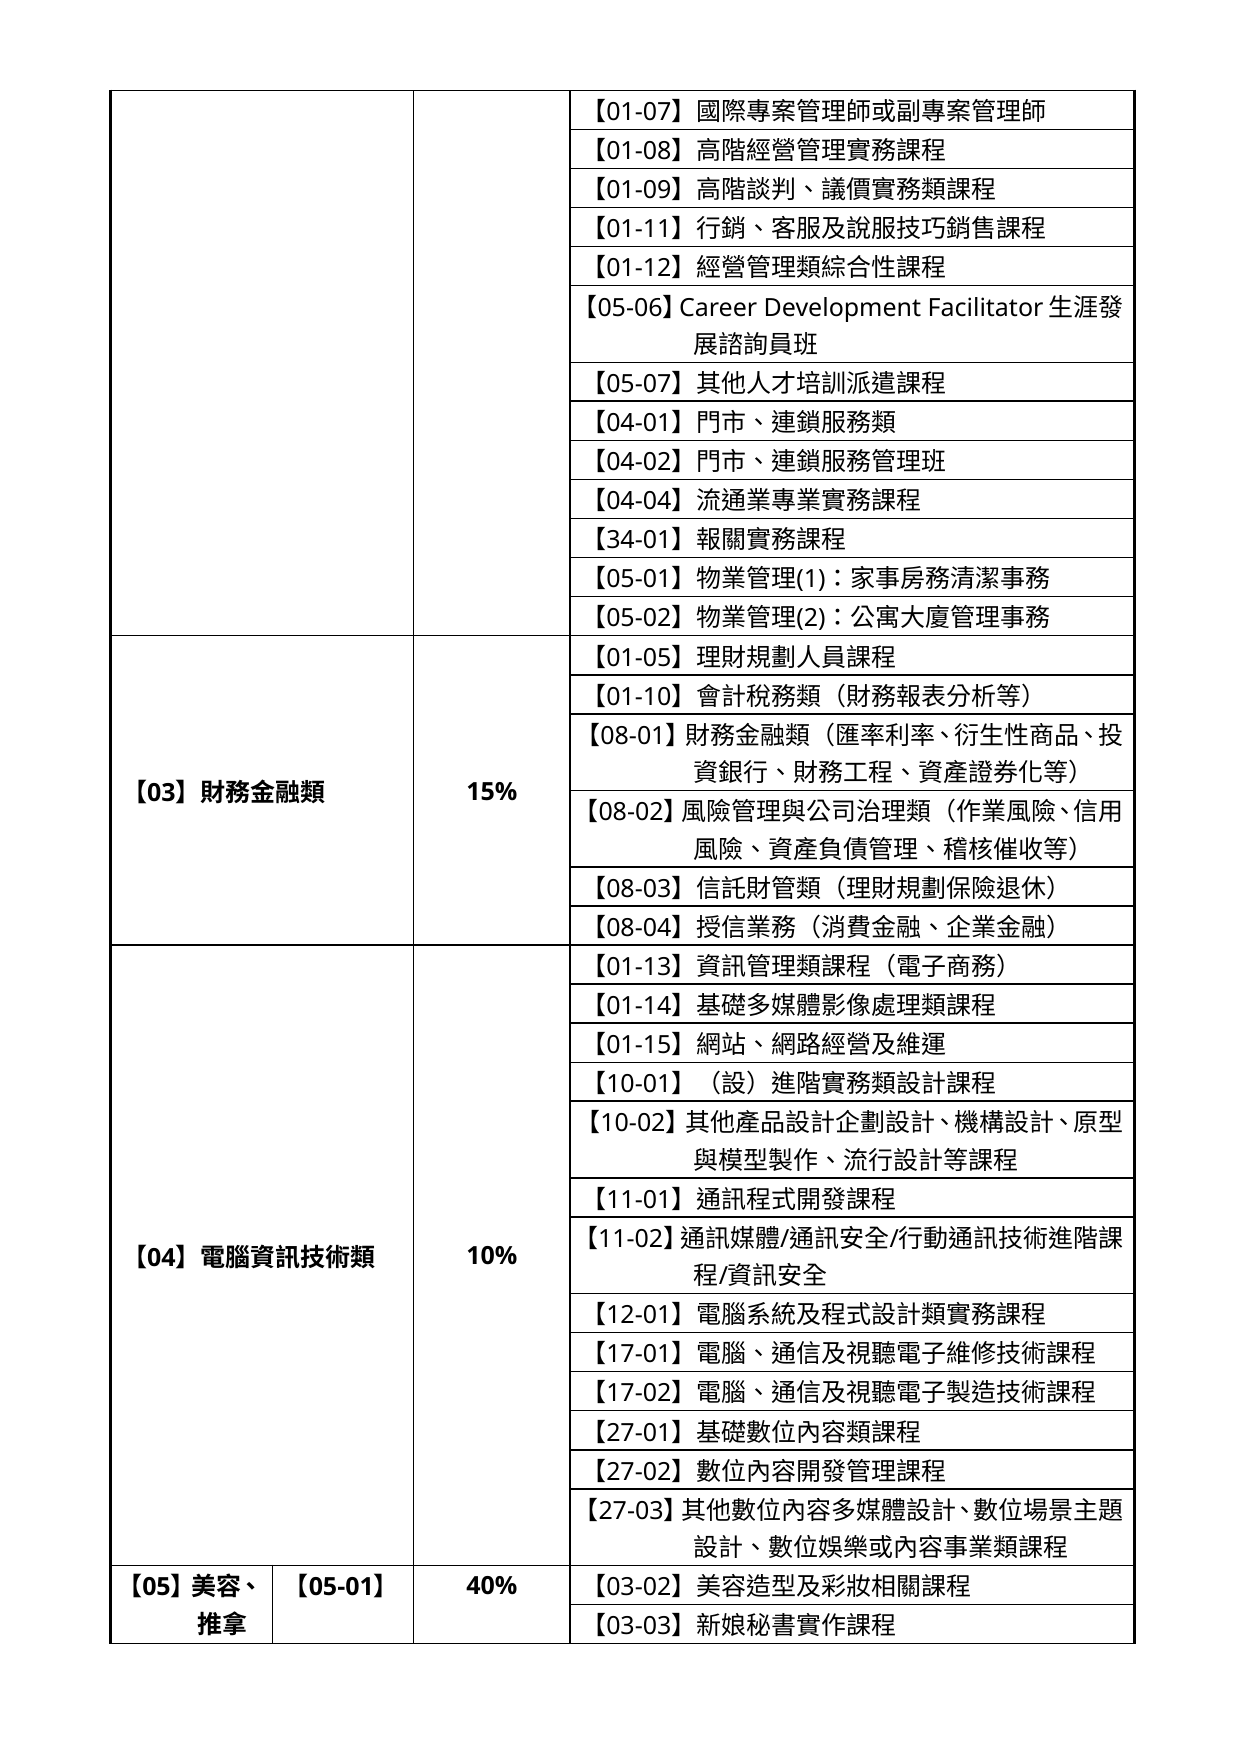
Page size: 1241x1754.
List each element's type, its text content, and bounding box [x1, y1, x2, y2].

table_cell 【05-01】物業管理(1)：家事房務清潔事務 [571, 558, 1133, 596]
table_cell 10% [414, 946, 569, 1564]
table_cell 【34-01】報關實務課程 [571, 519, 1133, 557]
table_cell 【10-01】（設）進階實務類設計課程 [571, 1063, 1133, 1100]
table_cell 【01-11】行銷、客服及說服技巧銷售課程 [571, 208, 1133, 246]
table_cell 【01-15】網站、網路經營及維運 [571, 1024, 1133, 1061]
table_cell 【12-01】電腦系統及程式設計類實務課程 [571, 1294, 1133, 1332]
table_cell [414, 91, 569, 635]
table_cell 【05-06】Career Development Facilitator生涯發展諮詢員班 [571, 286, 1133, 361]
table_cell 【17-01】電腦、通信及視聽電子維修技術課程 [571, 1333, 1133, 1371]
table_cell 【05-07】其他人才培訓派遣課程 [571, 363, 1133, 400]
table_cell 【01-05】理財規劃人員課程 [571, 636, 1133, 674]
table_cell 【27-01】基礎數位內容類課程 [571, 1411, 1133, 1449]
table_cell 【01-13】資訊管理類課程（電子商務） [571, 946, 1133, 983]
table_cell 【05-02】物業管理(2)：公寓大廈管理事務 [571, 597, 1133, 635]
table_cell 【04】電腦資訊技術類 [112, 946, 413, 1564]
table_cell 15% [414, 636, 569, 944]
table_cell 【04-02】門市、連鎖服務管理班 [571, 441, 1133, 478]
table_cell 【01-12】經營管理類綜合性課程 [571, 247, 1133, 285]
table_cell 【03-03】新娘秘書實作課程 [571, 1605, 1133, 1643]
table_cell 【17-02】電腦、通信及視聽電子製造技術課程 [571, 1372, 1133, 1410]
table_cell 【01-08】高階經營管理實務課程 [571, 130, 1133, 168]
table_cell 【08-02】風險管理與公司治理類（作業風險、信用風險、資產負債管理、稽核催收等） [571, 791, 1133, 866]
table_cell 【11-01】通訊程式開發課程 [571, 1179, 1133, 1216]
table_cell 【01-14】基礎多媒體影像處理類課程 [571, 985, 1133, 1022]
table_cell 【03】財務金融類 [112, 636, 413, 944]
table_cell 【27-02】數位內容開發管理課程 [571, 1451, 1133, 1488]
table_cell 【08-01】財務金融類（匯率利率、衍生性商品、投資銀行、財務工程、資產證券化等） [571, 715, 1133, 789]
table_cell 【05-01】 [273, 1566, 413, 1643]
table_cell 【01-07】國際專案管理師或副專案管理師 [571, 91, 1133, 128]
table_cell 【04-01】門市、連鎖服務類 [571, 402, 1133, 439]
table_cell 【04-04】流通業專業實務課程 [571, 480, 1133, 518]
table_cell 【08-03】信託財管類（理財規劃保險退休） [571, 868, 1133, 905]
table_cell 【11-02】通訊媒體/通訊安全/行動通訊技術進階課程/資訊安全 [571, 1218, 1133, 1293]
table_cell 【01-09】高階談判、議價實務類課程 [571, 169, 1133, 207]
table_cell 【05】美容、推拿整復類 [112, 1566, 272, 1643]
table_cell [112, 91, 413, 635]
table_cell 【03-02】美容造型及彩妝相關課程 [571, 1566, 1133, 1603]
table_cell 【10-02】其他產品設計企劃設計、機構設計、原型與模型製作、流行設計等課程 [571, 1102, 1133, 1177]
table_cell 【27-03】其他數位內容多媒體設計、數位場景主題設計、數位娛樂或內容事業類課程 [571, 1490, 1133, 1564]
table_cell 40% [414, 1566, 569, 1643]
table_cell 【01-10】會計稅務類（財務報表分析等） [571, 676, 1133, 713]
table_cell 【08-04】授信業務（消費金融、企業金融） [571, 907, 1133, 944]
